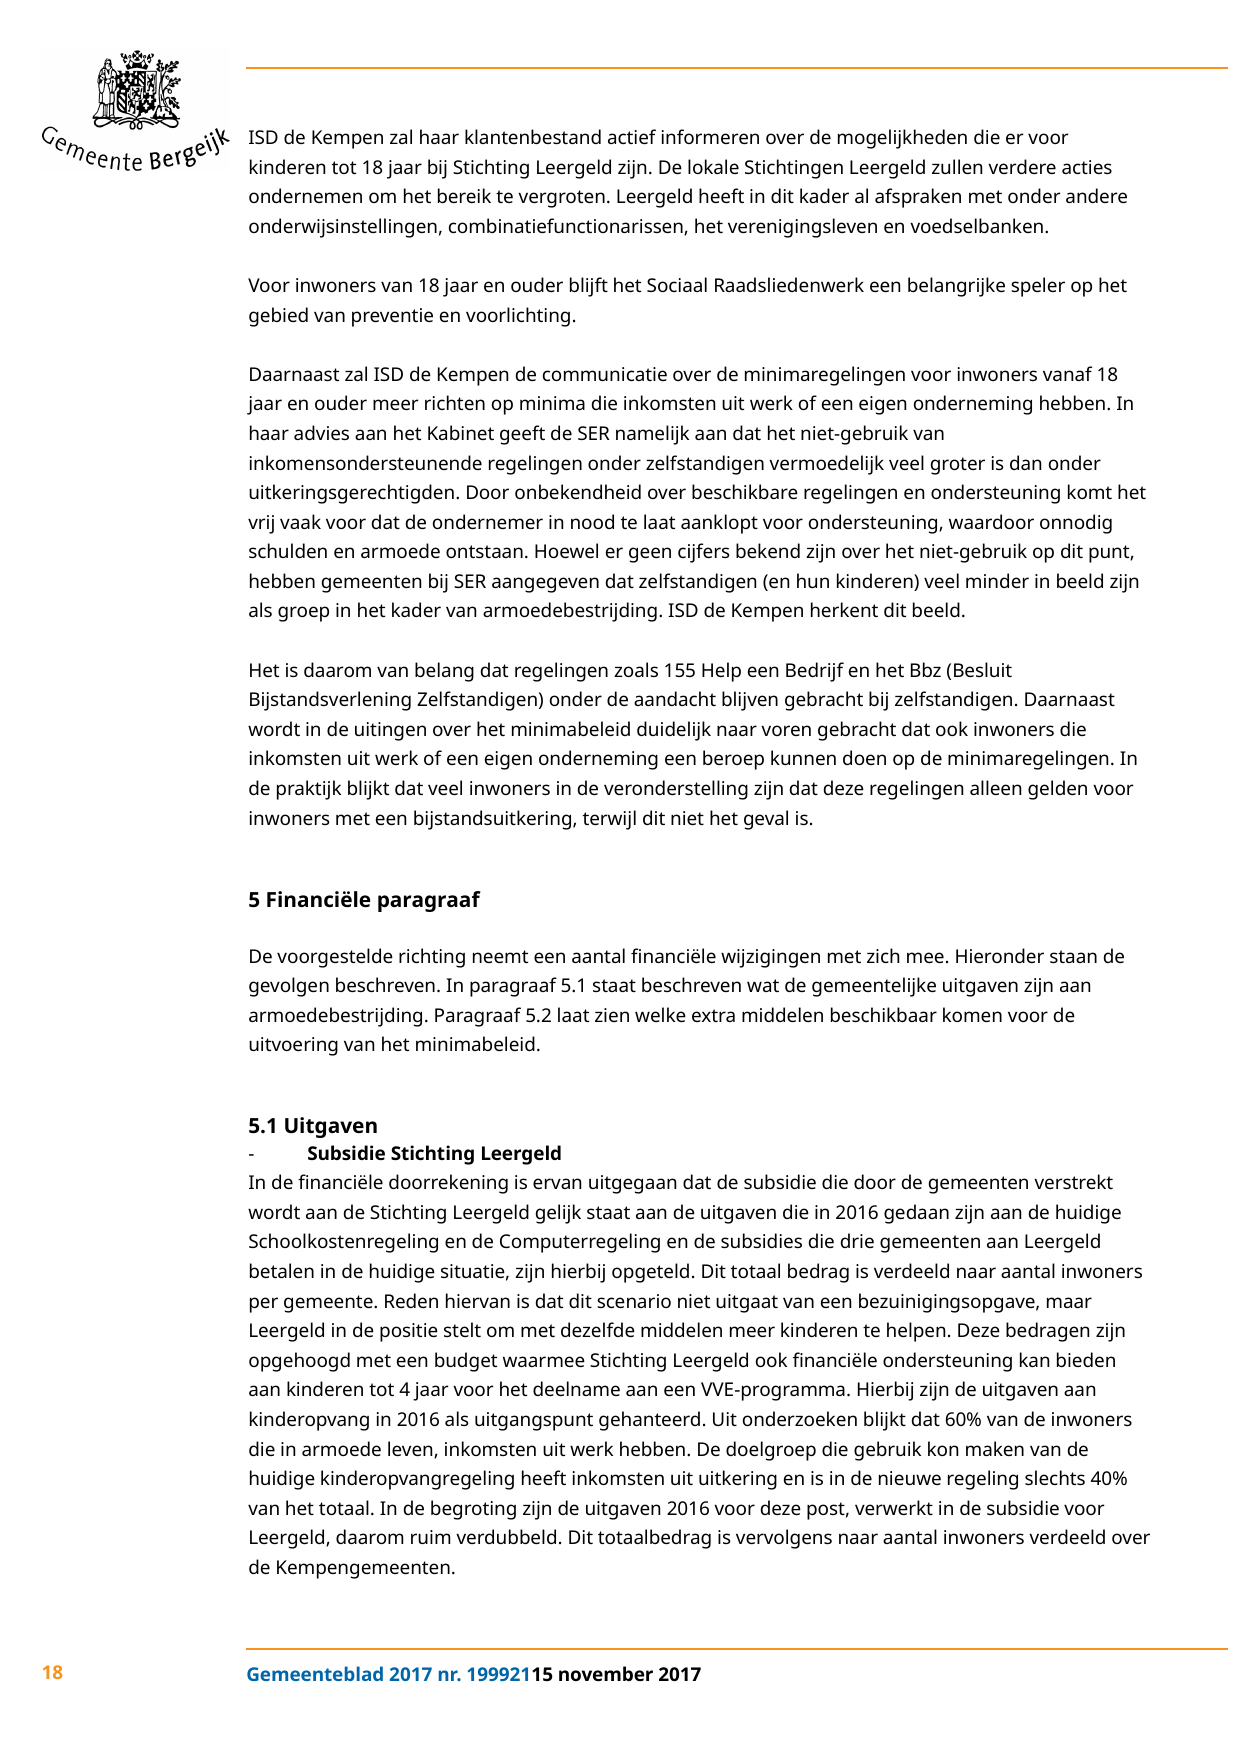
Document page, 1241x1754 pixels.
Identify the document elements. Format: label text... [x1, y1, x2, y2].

text Daarnaast zal ISD de Kempen de communicatie over de minimaregelingen voor inwoners vanaf 18 jaar en ouder meer richten op minima die inkomsten uit werk of een eigen onderneming hebben. In haar advies aan het Kabinet geeft de SER namelijk aan dat het niet-gebruik van inkomensondersteunende regelingen onder zelfstandigen vermoedelijk veel groter is dan onder uitkeringsgerechtigden. Door onbekendheid over beschikbare regelingen en ondersteuning komt het vrij vaak voor dat de ondernemer in nood te laat aanklopt voor ondersteuning, waardoor onnodig schulden en armoede ontstaan. Hoewel er geen cijfers bekend zijn over het niet-gebruik op dit punt, hebben gemeenten bij SER aangegeven dat zelfstandigen (en hun kinderen) veel minder in beeld zijn als groep in het kader van armoedebestrijding. ISD de Kempen herkent dit beeld. [248, 361, 1152, 623]
list Subsidie Stichting Leergeld [248, 1140, 1152, 1166]
text ISD de Kempen zal haar klantenbestand actief informeren over de mogelijkheden die er voor kinderen tot 18 jaar bij Stichting Leergeld zijn. De lokale Stichtingen Leergeld zullen verdere acties ondernemen om het bereik te vergroten. Leergeld heeft in dit kader al afspraken met onder andere onderwijsinstellingen, combinatiefunctionarissen, het verenigingsleven en voedselbanken. [248, 124, 1152, 239]
text Voor inwoners van 18 jaar en ouder blijft het Sociaal Raadsliedenwerk een belangrijke speler op het gebied van preventie en voorlichting. [248, 272, 1152, 328]
picture [41, 47, 231, 172]
text 5 Financiële paragraaf [248, 885, 1152, 913]
text In de financiële doorrekening is ervan uitgegaan dat de subsidie die door de gemeenten verstrekt wordt aan de Stichting Leergeld gelijk staat aan de uitgaven die in 2016 gedaan zijn aan de huidige Schoolkostenregeling en de Computerregeling en de subsidies die drie gemeenten aan Leergeld betalen in de huidige situatie, zijn hierbij opgeteld. Dit totaal bedrag is verdeeld naar aantal inwoners per gemeente. Reden hiervan is dat dit scenario niet uitgaat van een bezuinigingsopgave, maar Leergeld in de positie stelt om met dezelfde middelen meer kinderen te helpen. Deze bedragen zijn opgehoogd met een budget waarmee Stichting Leergeld ook financiële ondersteuning kan bieden aan kinderen tot 4 jaar voor het deelname aan een VVE-programma. Hierbij zijn de uitgaven aan kinderopvang in 2016 als uitgangspunt gehanteerd. Uit onderzoeken blijkt dat 60% van de inwoners die in armoede leven, inkomsten uit werk hebben. De doelgroep die gebruik kon maken van de huidige kinderopvangregeling heeft inkomsten uit uitkering en is in de nieuwe regeling slechts 40% van het totaal. In de begroting zijn de uitgaven 2016 voor deze post, verwerkt in de subsidie voor Leergeld, daarom ruim verdubbeld. Dit totaalbedrag is vervolgens naar aantal inwoners verdeeld over de Kempengemeenten. [248, 1169, 1152, 1580]
text De voorgestelde richting neemt een aantal financiële wijzigingen met zich mee. Hieronder staan de gevolgen beschreven. In paragraaf 5.1 staat beschreven wat de gemeentelijke uitgaven zijn aan armoedebestrijding. Paragraaf 5.2 laat zien welke extra middelen beschikbaar komen voor de uitvoering van het minimabeleid. [248, 943, 1152, 1057]
text Het is daarom van belang dat regelingen zoals 155 Help een Bedrijf en het Bbz (Besluit Bijstandsverlening Zelfstandigen) onder de aandacht blijven gebracht bij zelfstandigen. Daarnaast wordt in de uitingen over het minimabeleid duidelijk naar voren gebracht dat ook inwoners die inkomsten uit werk of een eigen onderneming een beroep kunnen doen op de minimaregelingen. In de praktijk blijkt dat veel inwoners in de veronderstelling zijn dat deze regelingen alleen gelden voor inwoners met een bijstandsuitkering, terwijl dit niet het geval is. [248, 657, 1152, 831]
text 5.1 Uitgaven [248, 1112, 1152, 1140]
